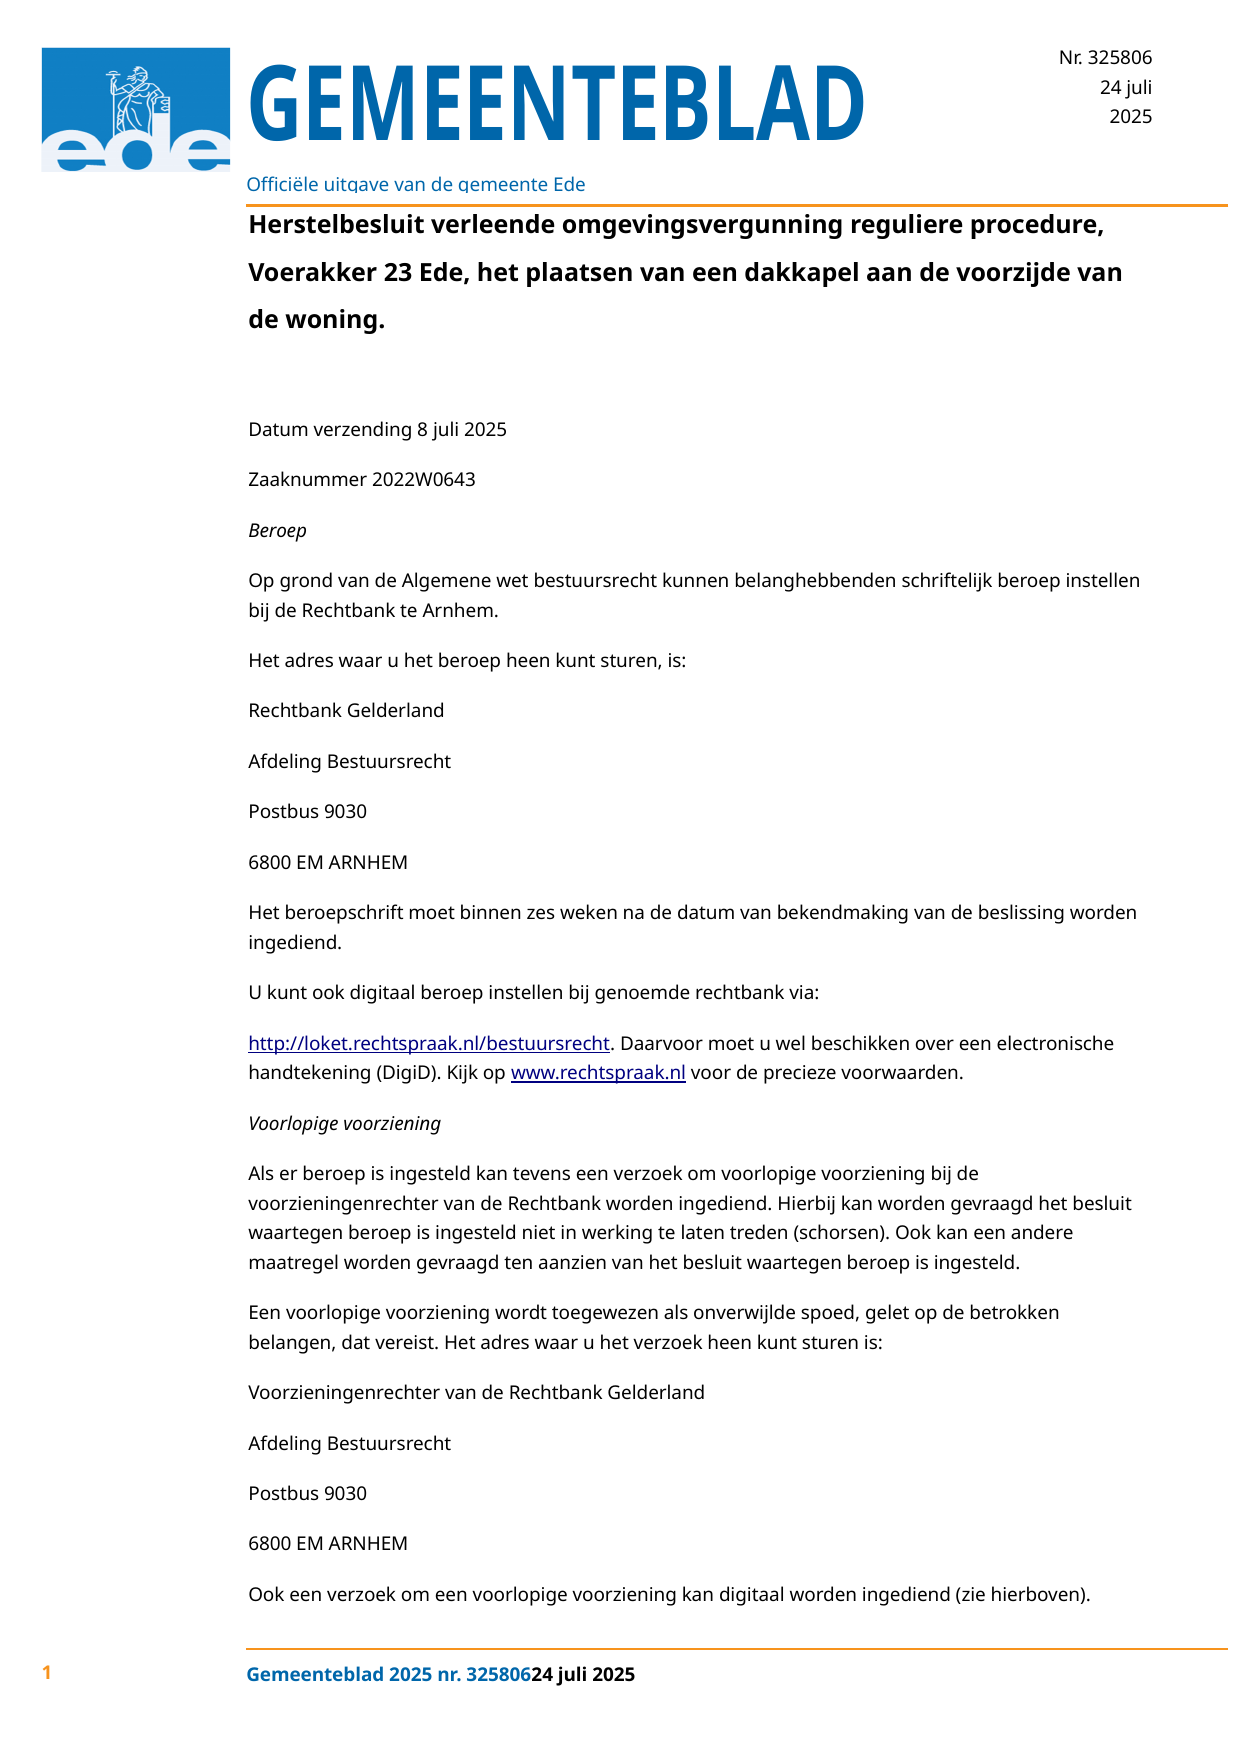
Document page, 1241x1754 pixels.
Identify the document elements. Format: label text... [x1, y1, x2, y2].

picture [41, 47, 231, 172]
text Als er beroep is ingesteld kan tevens een verzoek om voorlopige voorziening bij de voorzieningenrechter van de Rechtbank worden ingediend. Hierbij kan worden gevraagd het besluit waartegen beroep is ingesteld niet in werking te laten treden (schorsen). Ook kan een andere maatregel worden gevraagd ten aanzien van het besluit waartegen beroep is ingesteld. [248, 1160, 1152, 1274]
text U kunt ook digitaal beroep instellen bij genoemde rechtbank via: [248, 979, 1152, 1005]
text Voorlopige voorziening [248, 1110, 1152, 1135]
text Rechtbank Gelderland [248, 698, 1152, 723]
text 6800 EM ARNHEM [248, 1531, 1152, 1556]
text Zaaknummer 2022W0643 [248, 466, 1152, 492]
text Datum verzending 8 juli 2025 [248, 416, 1152, 442]
text Herstelbesluit verleende omgevingsvergunning reguliere procedure, Voerakker 23 Ede, het plaatsen van een dakkapel aan de voorzijde van de woning. [248, 207, 1152, 336]
text Op grond van de Algemene wet bestuursrecht kunnen belanghebbenden schriftelijk beroep instellen bij de Rechtbank te Arnhem. [248, 567, 1152, 622]
text Afdeling Bestuursrecht [248, 748, 1152, 774]
text Postbus 9030 [248, 798, 1152, 824]
text Het beroepschrift moet binnen zes weken na de datum van bekendmaking van de beslissing worden ingediend. [248, 899, 1152, 954]
text http://loket.rechtspraak.nl/bestuursrecht. Daarvoor moet u wel beschikken over een electronische handtekening (DigiD). Kijk op www.rechtspraak.nl voor de precieze voorwaarden. [248, 1030, 1152, 1085]
text Ook een verzoek om een voorlopige voorziening kan digitaal worden ingediend (zie hierboven). [248, 1581, 1152, 1607]
text 6800 EM ARNHEM [248, 849, 1152, 874]
text Beroep [248, 517, 1152, 542]
text Voorzieningenrechter van de Rechtbank Gelderland [248, 1379, 1152, 1405]
text Afdeling Bestuursrecht [248, 1430, 1152, 1455]
text Een voorlopige voorziening wordt toegewezen als onverwijlde spoed, gelet op de betrokken belangen, dat vereist. Het adres waar u het verzoek heen kunt sturen is: [248, 1299, 1152, 1354]
text Postbus 9030 [248, 1480, 1152, 1506]
text Het adres waar u het beroep heen kunt sturen, is: [248, 647, 1152, 673]
